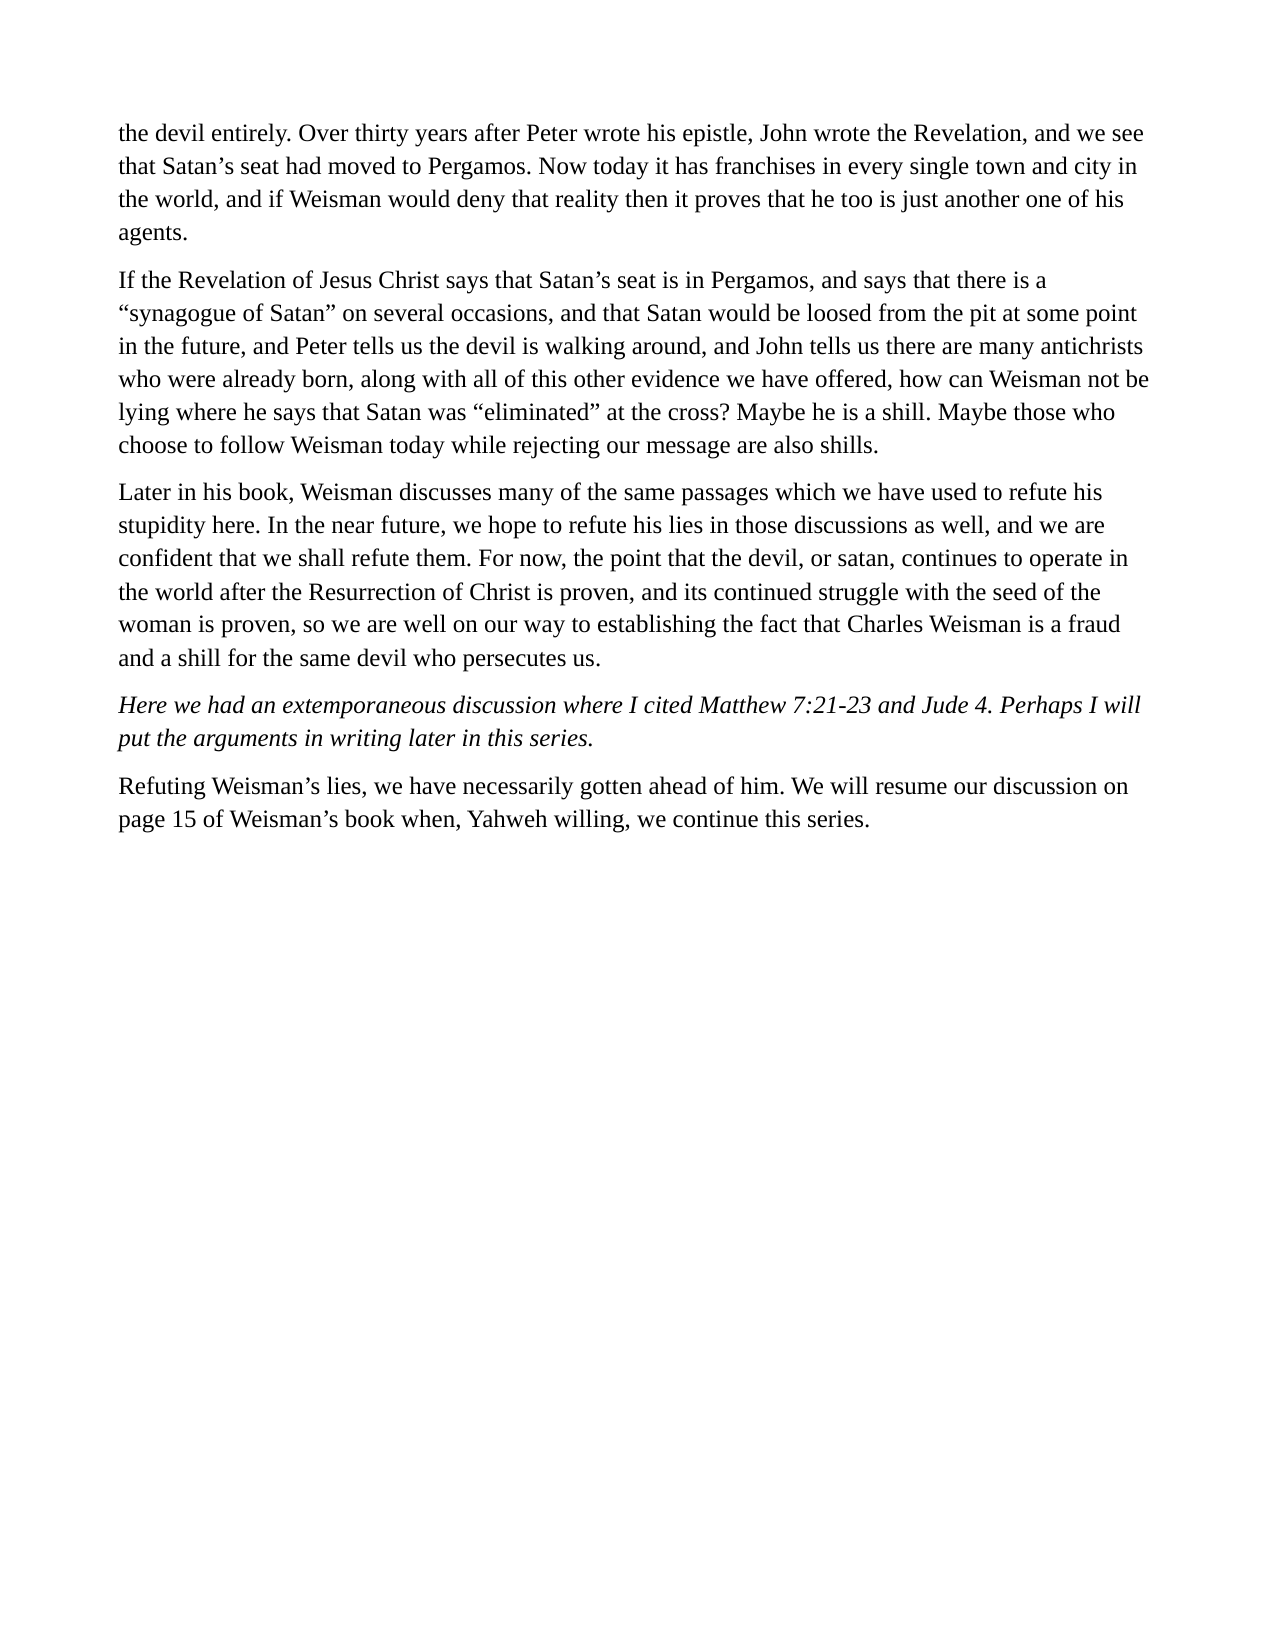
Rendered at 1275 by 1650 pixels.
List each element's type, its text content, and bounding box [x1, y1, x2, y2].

text Refuting Weisman’s lies, we have necessarily gotten ahead of him. We will resume our discussion on page 15 of Weisman’s book when, Yahweh willing, we continue this series. [118, 771, 1157, 833]
text Later in his book, Weisman discusses many of the same passages which we have used to refute his stupidity here. In the near future, we hope to refute his lies in those discussions as well, and we are confident that we shall refute them. For now, the point that the devil, or satan, continues to operate in the world after the Resurrection of Christ is proven, and its continued struggle with the seed of the woman is proven, so we are well on our way to establishing the fact that Charles Weisman is a fraud and a shill for the same devil who persecutes us. [118, 477, 1157, 671]
text the devil entirely. Over thirty years after Peter wrote his epistle, John wrote the Revelation, and we see that Satan’s seat had moved to Pergamos. Now today it has franchises in every single town and city in the world, and if Weisman would deny that reality then it proves that he too is just another one of his agents. [118, 118, 1157, 246]
text If the Revelation of Jesus Christ says that Satan’s seat is in Pergamos, and says that there is a “synagogue of Satan” on several occasions, and that Satan would be loosed from the pit at some point in the future, and Peter tells us the devil is walking around, and John tells us there are many antichrists who were already born, along with all of this other evidence we have offered, how can Weisman not be lying where he says that Satan was “eliminated” at the cross? Maybe he is a shill. Maybe those who choose to follow Weisman today while rejecting our message are also shills. [118, 265, 1157, 459]
text Here we had an extemporaneous discussion where I cited Matthew 7:21-23 and Jude 4. Perhaps I will put the arguments in writing later in this series. [118, 690, 1157, 752]
